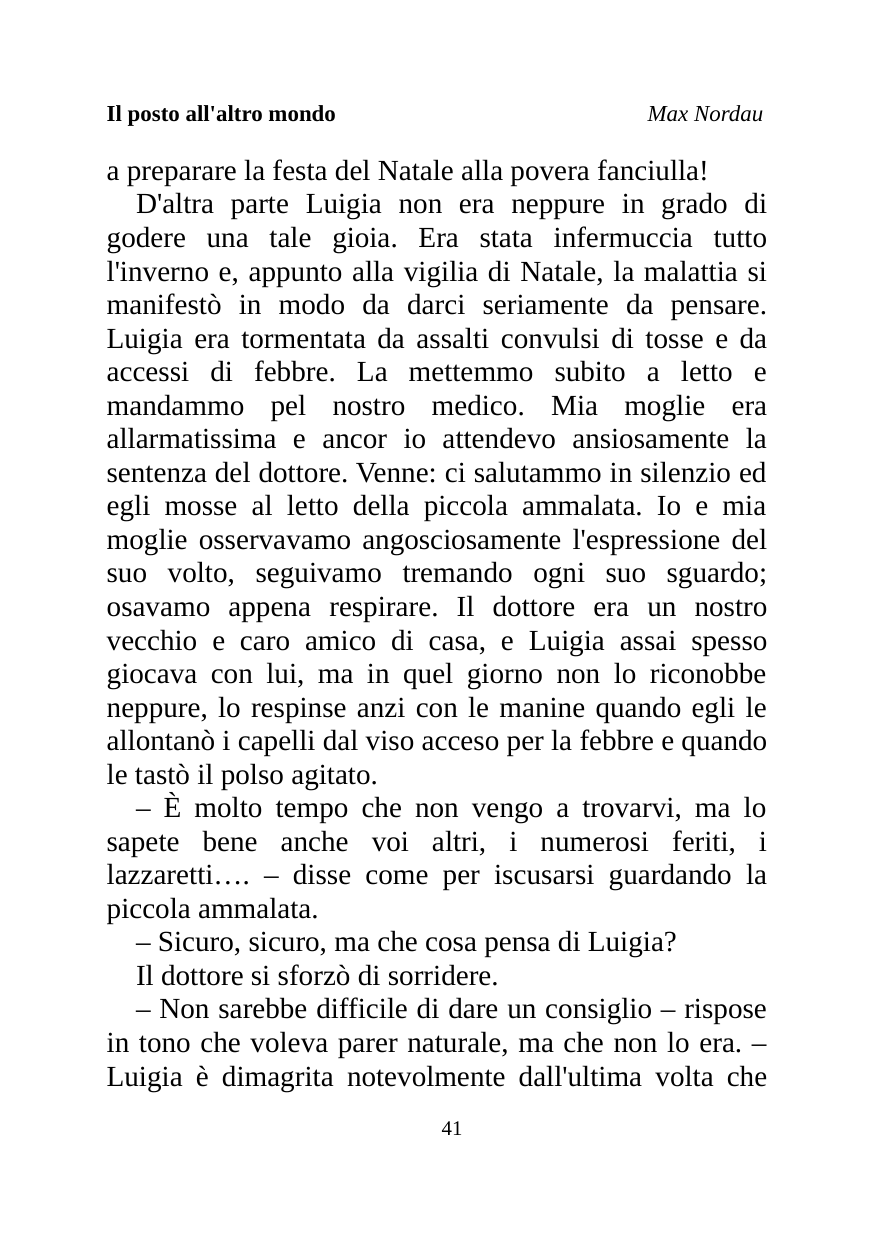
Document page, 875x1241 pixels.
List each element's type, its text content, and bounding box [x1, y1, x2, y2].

text – Non sarebbe difficile di dare un consiglio – rispose in tono che voleva parer naturale, ma che non lo era. – Luigia è dimagrita notevolmente dall'ultima volta che [106, 992, 768, 1092]
text a preparare la festa del Natale alla povera fanciulla! [106, 153, 768, 187]
text – È molto tempo che non vengo a trovarvi, ma lo sapete bene anche voi altri, i numerosi feriti, i lazzaretti…. – disse come per iscusarsi guardando la piccola ammalata. [106, 790, 768, 924]
text D'altra parte Luigia non era neppure in grado di godere una tale gioia. Era stata infermuccia tutto l'inverno e, appunto alla vigilia di Natale, la malattia si manifestò in modo da darci seriamente da pensare. Luigia era tormentata da assalti convulsi di tosse e da accessi di febbre. La mettemmo subito a letto e mandammo pel nostro medico. Mia moglie era allarmatissima e ancor io attendevo ansiosamente la sentenza del dottore. Venne: ci salutammo in silenzio ed egli mosse al letto della piccola ammalata. Io e mia moglie osservavamo angosciosamente l'espressione del suo volto, seguivamo tremando ogni suo sguardo; osavamo appena respirare. Il dottore era un nostro vecchio e caro amico di casa, e Luigia assai spesso giocava con lui, ma in quel giorno non lo riconobbe neppure, lo respinse anzi con le manine quando egli le allontanò i capelli dal viso acceso per la febbre e quando le tastò il polso agitato. [106, 187, 768, 790]
text Il dottore si sforzò di sorridere. [106, 958, 768, 992]
text – Sicuro, sicuro, ma che cosa pensa di Luigia? [106, 924, 768, 958]
